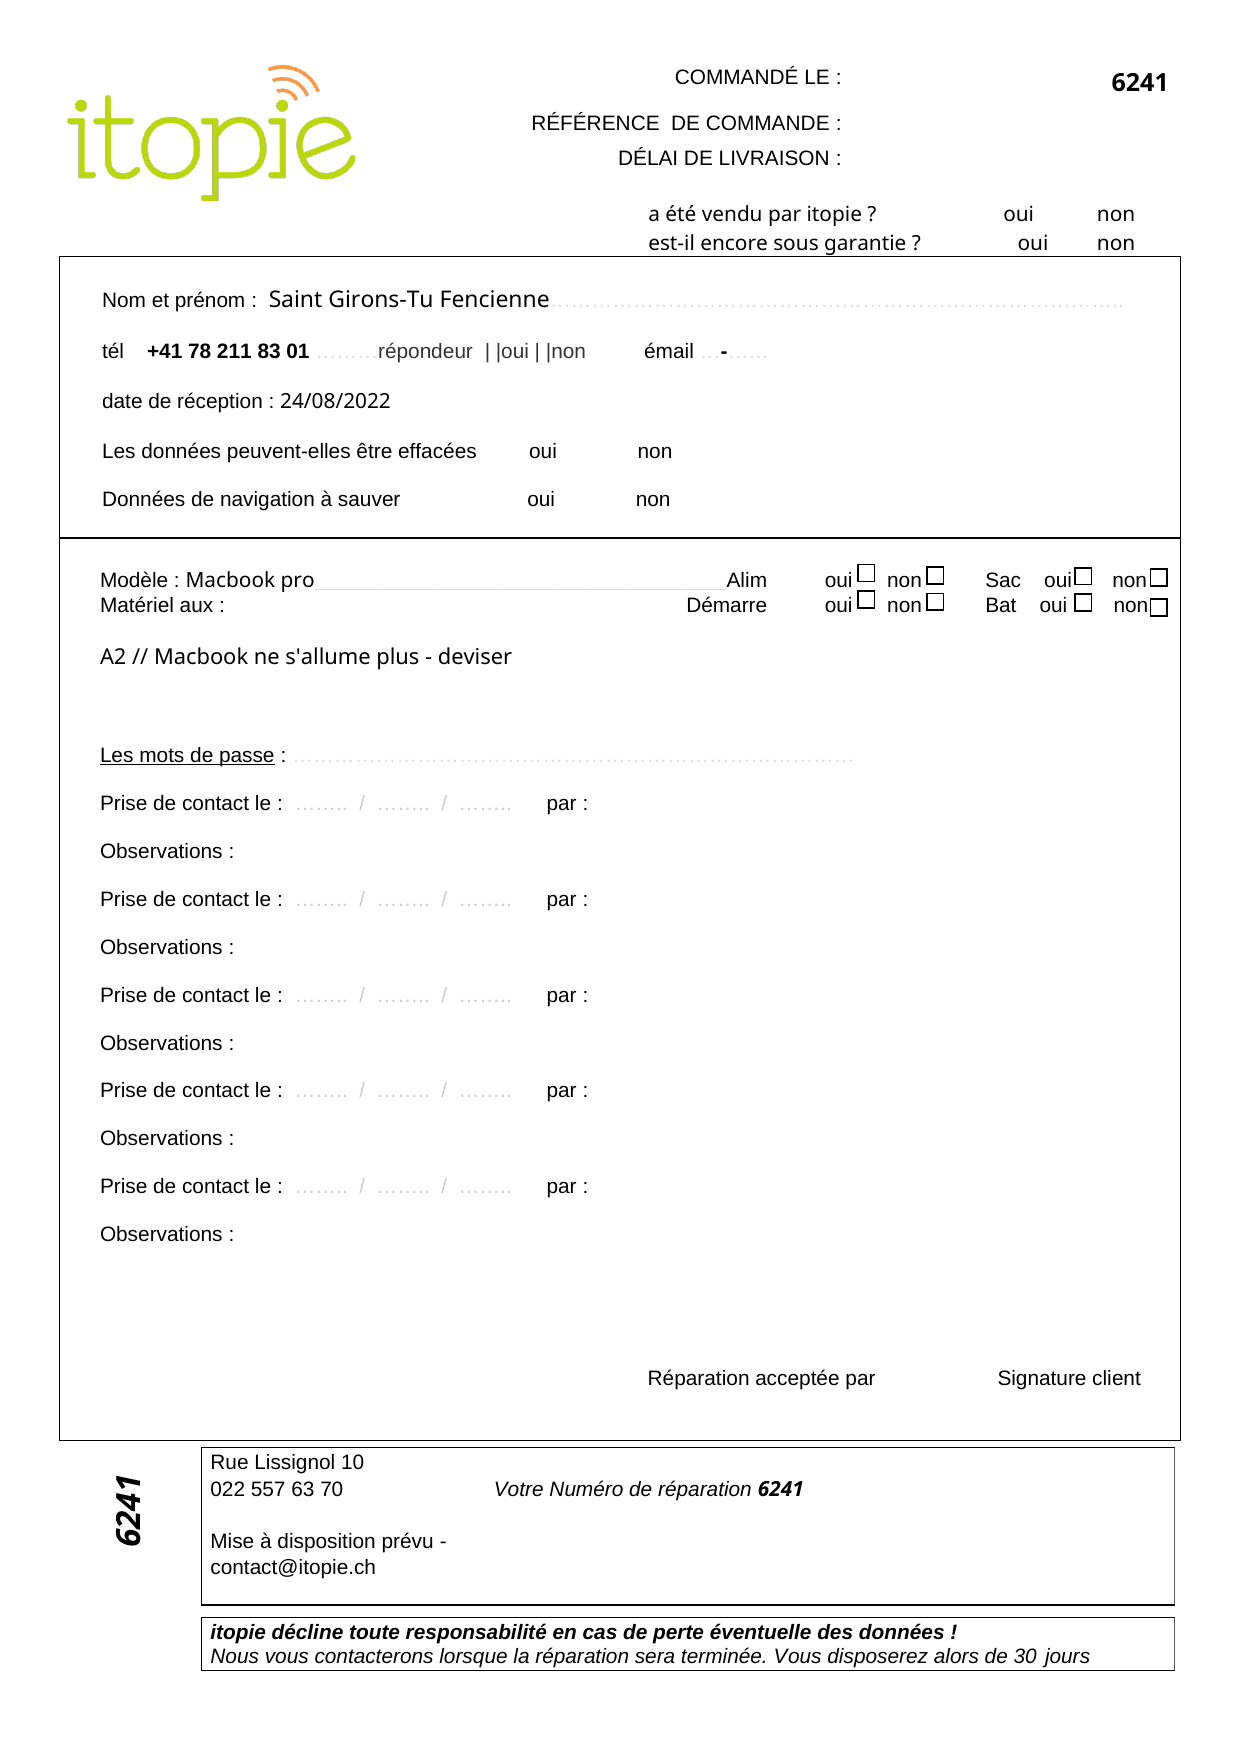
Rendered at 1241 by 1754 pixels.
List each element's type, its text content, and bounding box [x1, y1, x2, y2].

text Observations : [60, 836, 1180, 863]
table_cell [847, 105, 1180, 140]
text Prise de contact le : …….. / …….. / …….. par : [60, 979, 1180, 1006]
text Réparation acceptée par Signature client [60, 1363, 1180, 1390]
text Les données peuvent-elles être effacées oui non [60, 436, 1180, 463]
text Matériel aux : Démarre oui non Bat oui non [60, 590, 1180, 617]
table_cell itopie décline toute responsabilité en cas de perte éventuelle des données ! Nous vous contacterons lorsque la réparation sera terminée. Vous disposerez alors de 30 jours [195, 1611, 1180, 1677]
table_cell RÉFÉRENCE DE COMMANDE : [490, 105, 847, 140]
text date de réception : 24/08/2022 [60, 383, 1180, 415]
text Nom et prénom : Saint Girons-Tu Fencienne……………………………………………………………………….. [60, 280, 1180, 314]
text Les mots de passe : ……………………………………………………………………… [60, 740, 1180, 767]
text Prise de contact le : …….. / …….. / …….. par : [60, 1075, 1180, 1102]
table_header Rue Lissignol 10 022 557 63 70 Votre Numéro de réparation 6241 Mise à disposition prévu - contact@itopie.ch [195, 1441, 1180, 1611]
text Observations : [60, 931, 1180, 958]
text Observations : [60, 1219, 1180, 1246]
picture [67, 65, 356, 201]
text a été vendu par itopie ? oui non [59, 199, 1181, 228]
text Observations : [60, 1123, 1180, 1150]
text Prise de contact le : …….. / …….. / …….. par : [60, 883, 1180, 911]
text Modèle : Macbook pro Alim oui non Sac oui non [879, 562, 925, 590]
table_header 6241 [847, 59, 1180, 104]
text Données de navigation à sauver oui non [60, 484, 1180, 511]
table_cell DÉLAI DE LIVRAISON : [490, 140, 847, 175]
text tél +41 78 211 83 01 ………répondeur | |oui | |non émail …-…… [60, 335, 1180, 362]
text A2 // Macbook ne s'allume plus - deviser [60, 638, 1180, 671]
text Prise de contact le : …….. / …….. / …….. par : [60, 788, 1180, 815]
text Observations : [60, 1027, 1180, 1054]
table_cell [847, 140, 1180, 175]
text est-il encore sous garantie ? oui non [59, 228, 1181, 256]
table_header 6241 [59, 1441, 195, 1677]
text Modèle : Macbook pro Alim oui non Sac oui non [60, 562, 856, 590]
table_header COMMANDÉ LE : [490, 59, 847, 104]
text Modèle : Macbook pro Alim oui non Sac oui non [948, 562, 1180, 590]
text Prise de contact le : …….. / …….. / …….. par : [60, 1171, 1180, 1198]
